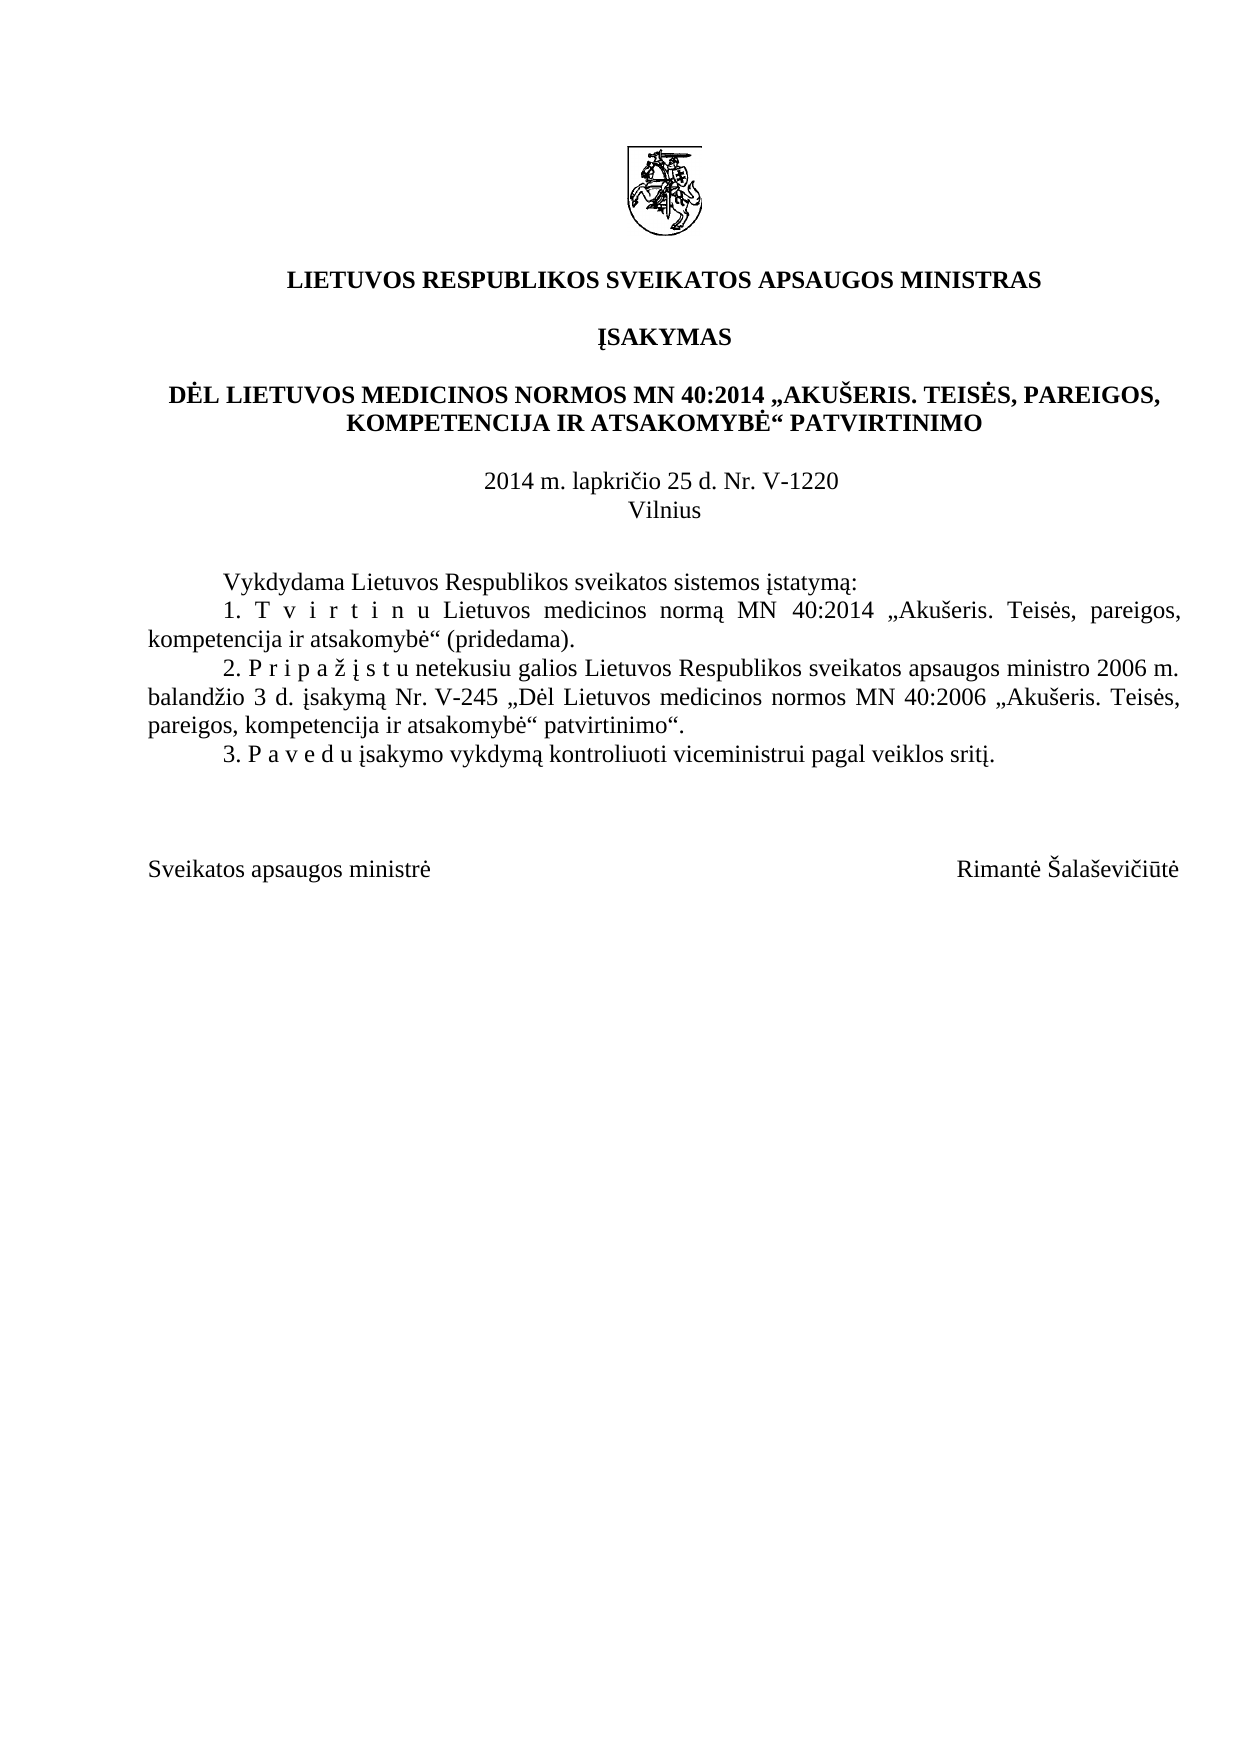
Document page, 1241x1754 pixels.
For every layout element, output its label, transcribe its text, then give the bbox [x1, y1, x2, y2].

text 1. T v i r t i n u Lietuvos medicinos normą MN 40:2014 „Akušeris. Teisės, pareigos, kompetencija ir atsakomybė“ (pridedama). [148, 595, 1181, 653]
text Vykdydama Lietuvos Respublikos sveikatos sistemos įstatymą: [148, 567, 1181, 595]
text 2. P r i p a ž į s t u netekusiu galios Lietuvos Respublikos sveikatos apsaugos ministro 2006 m. balandžio 3 d. įsakymą Nr. V-245 „Dėl Lietuvos medicinos normos MN 40:2006 „Akušeris. Teisės, pareigos, kompetencija ir atsakomybė“ patvirtinimo“. [148, 653, 1181, 739]
text DĖL LIETUVOS MEDICINOS NORMOS MN 40:2014 „AKUŠERIS. TEISĖS, PAREIGOS, KOMPETENCIJA IR ATSAKOMYBĖ“ PATVIRTINIMO [148, 380, 1181, 437]
text Vilnius [148, 495, 1181, 523]
text 3. P a v e d u įsakymo vykdymą kontroliuoti viceministrui pagal veiklos sritį. [148, 739, 1181, 768]
text Sveikatos apsaugos ministrė Rimantė Šalaševičiūtė [148, 854, 1181, 883]
text LIETUVOS RESPUBLIKOS SVEIKATOS APSAUGOS MINISTRAS [148, 265, 1181, 293]
text ĮSAKYMAS [148, 322, 1181, 351]
text 2014 m. lapkričio 25 d. Nr. V-1220 [148, 466, 1181, 495]
